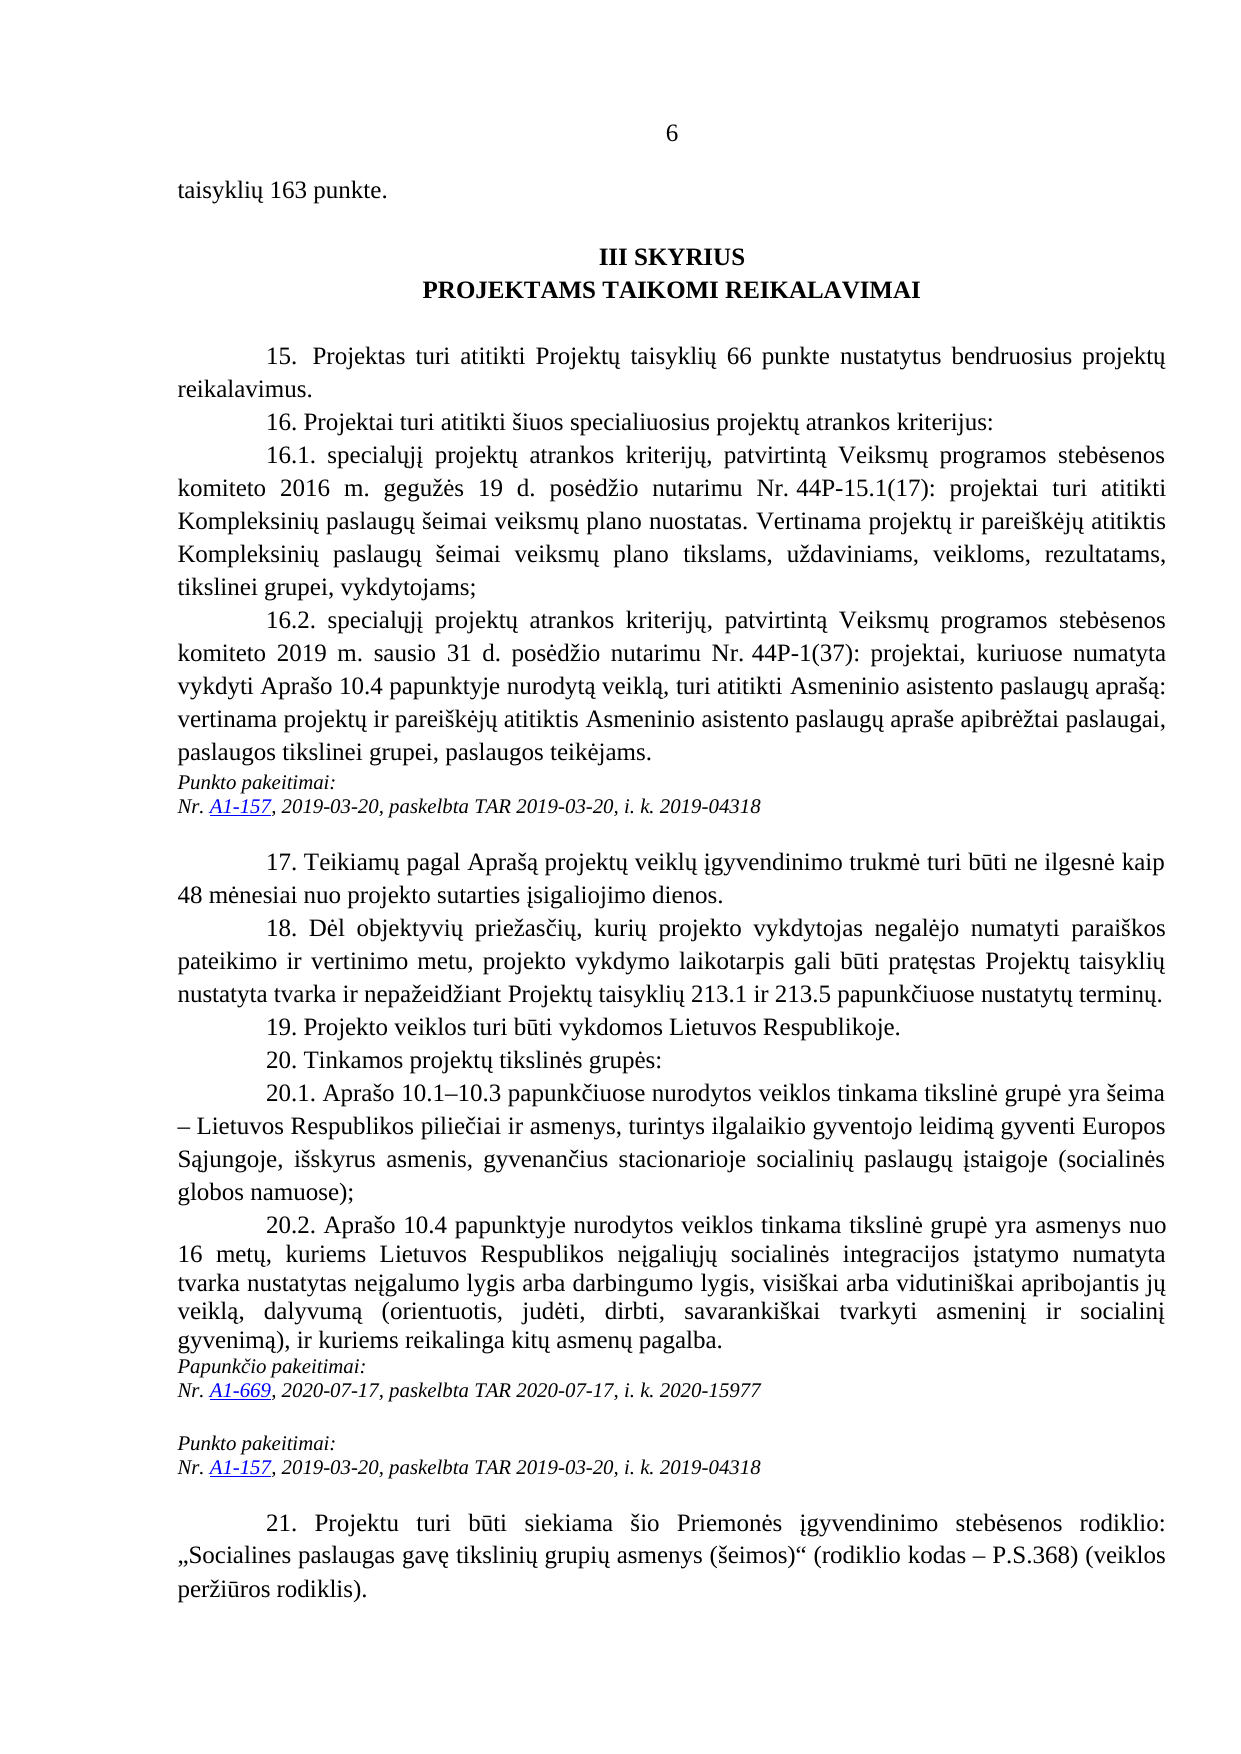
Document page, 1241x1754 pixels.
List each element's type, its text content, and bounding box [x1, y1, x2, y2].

text 20.2. Aprašo 10.4 papunktyje nurodytos veiklos tinkama tikslinė grupė yra asmenys nuo 16 metų, kuriems Lietuvos Respublikos neįgaliųjų socialinės integracijos įstatymo numatyta tvarka nustatytas neįgalumo lygis arba darbingumo lygis, visiškai arba vidutiniškai apribojantis jų veiklą, dalyvumą (orientuotis, judėti, dirbti, savarankiškai tvarkyti asmeninį ir socialinį gyvenimą), ir kuriems reikalinga kitų asmenų pagalba. [177, 1210, 1166, 1354]
text Nr. A1-157, 2019-03-20, paskelbta TAR 2019-03-20, i. k. 2019-04318 [177, 794, 1166, 818]
text 20.1. Aprašo 10.1–10.3 papunkčiuose nurodytos veiklos tinkama tikslinė grupė yra šeima – Lietuvos Respublikos piliečiai ir asmenys, turintys ilgalaikio gyventojo leidimą gyventi Europos Sąjungoje, išskyrus asmenis, gyvenančius stacionarioje socialinių paslaugų įstaigoje (socialinės globos namuose); [177, 1078, 1166, 1206]
text 20. Tinkamos projektų tikslinės grupės: [177, 1045, 1166, 1074]
text 16.2. specialųjį projektų atrankos kriterijų, patvirtintą Veiksmų programos stebėsenos komiteto 2019 m. sausio 31 d. posėdžio nutarimu Nr. 44P-1(37): projektai, kuriuose numatyta vykdyti Aprašo 10.4 papunktyje nurodytą veiklą, turi atitikti Asmeninio asistento paslaugų aprašą: vertinama projektų ir pareiškėjų atitiktis Asmeninio asistento paslaugų apraše apibrėžtai paslaugai, paslaugos tikslinei grupei, paslaugos teikėjams. [177, 605, 1166, 766]
text 17. Teikiamų pagal Aprašą projektų veiklų įgyvendinimo trukmė turi būti ne ilgesnė kaip 48 mėnesiai nuo projekto sutarties įsigaliojimo dienos. [177, 847, 1166, 909]
text taisyklių 163 punkte. [177, 176, 1166, 204]
text 18. Dėl objektyvių priežasčių, kurių projekto vykdytojas negalėjo numatyti paraiškos pateikimo ir vertinimo metu, projekto vykdymo laikotarpis gali būti pratęstas Projektų taisyklių nustatyta tvarka ir nepažeidžiant Projektų taisyklių 213.1 ir 213.5 papunkčiuose nustatytų terminų. [177, 913, 1166, 1008]
text Papunkčio pakeitimai: [177, 1354, 1166, 1378]
text 16. Projektai turi atitikti šiuos specialiuosius projektų atrankos kriterijus: [177, 407, 1166, 436]
text Punkto pakeitimai: [177, 770, 1166, 794]
text Nr. A1-157, 2019-03-20, paskelbta TAR 2019-03-20, i. k. 2019-04318 [177, 1455, 1166, 1479]
text Punkto pakeitimai: [177, 1431, 1166, 1455]
text III SKYRIUS [177, 242, 1166, 270]
text 21. Projektu turi būti siekiama šio Priemonės įgyvendinimo stebėsenos rodiklio: „Socialines paslaugas gavę tikslinių grupių asmenys (šeimos)“ (rodiklio kodas – P.S.368) (veiklos peržiūros rodiklis). [177, 1508, 1166, 1602]
text 15. Projektas turi atitikti Projektų taisyklių 66 punkte nustatytus bendruosius projektų reikalavimus. [177, 341, 1166, 402]
text PROJEKTAMS TAIKOMI REIKALAVIMAI [177, 275, 1166, 303]
text 19. Projekto veiklos turi būti vykdomos Lietuvos Respublikoje. [177, 1012, 1166, 1041]
text 16.1. specialųjį projektų atrankos kriterijų, patvirtintą Veiksmų programos stebėsenos komiteto 2016 m. gegužės 19 d. posėdžio nutarimu Nr. 44P-15.1(17): projektai turi atitikti Kompleksinių paslaugų šeimai veiksmų plano nuostatas. Vertinama projektų ir pareiškėjų atitiktis Kompleksinių paslaugų šeimai veiksmų plano tikslams, uždaviniams, veikloms, rezultatams, tikslinei grupei, vykdytojams; [177, 440, 1166, 601]
text Nr. A1-669, 2020-07-17, paskelbta TAR 2020-07-17, i. k. 2020-15977 [177, 1378, 1166, 1402]
